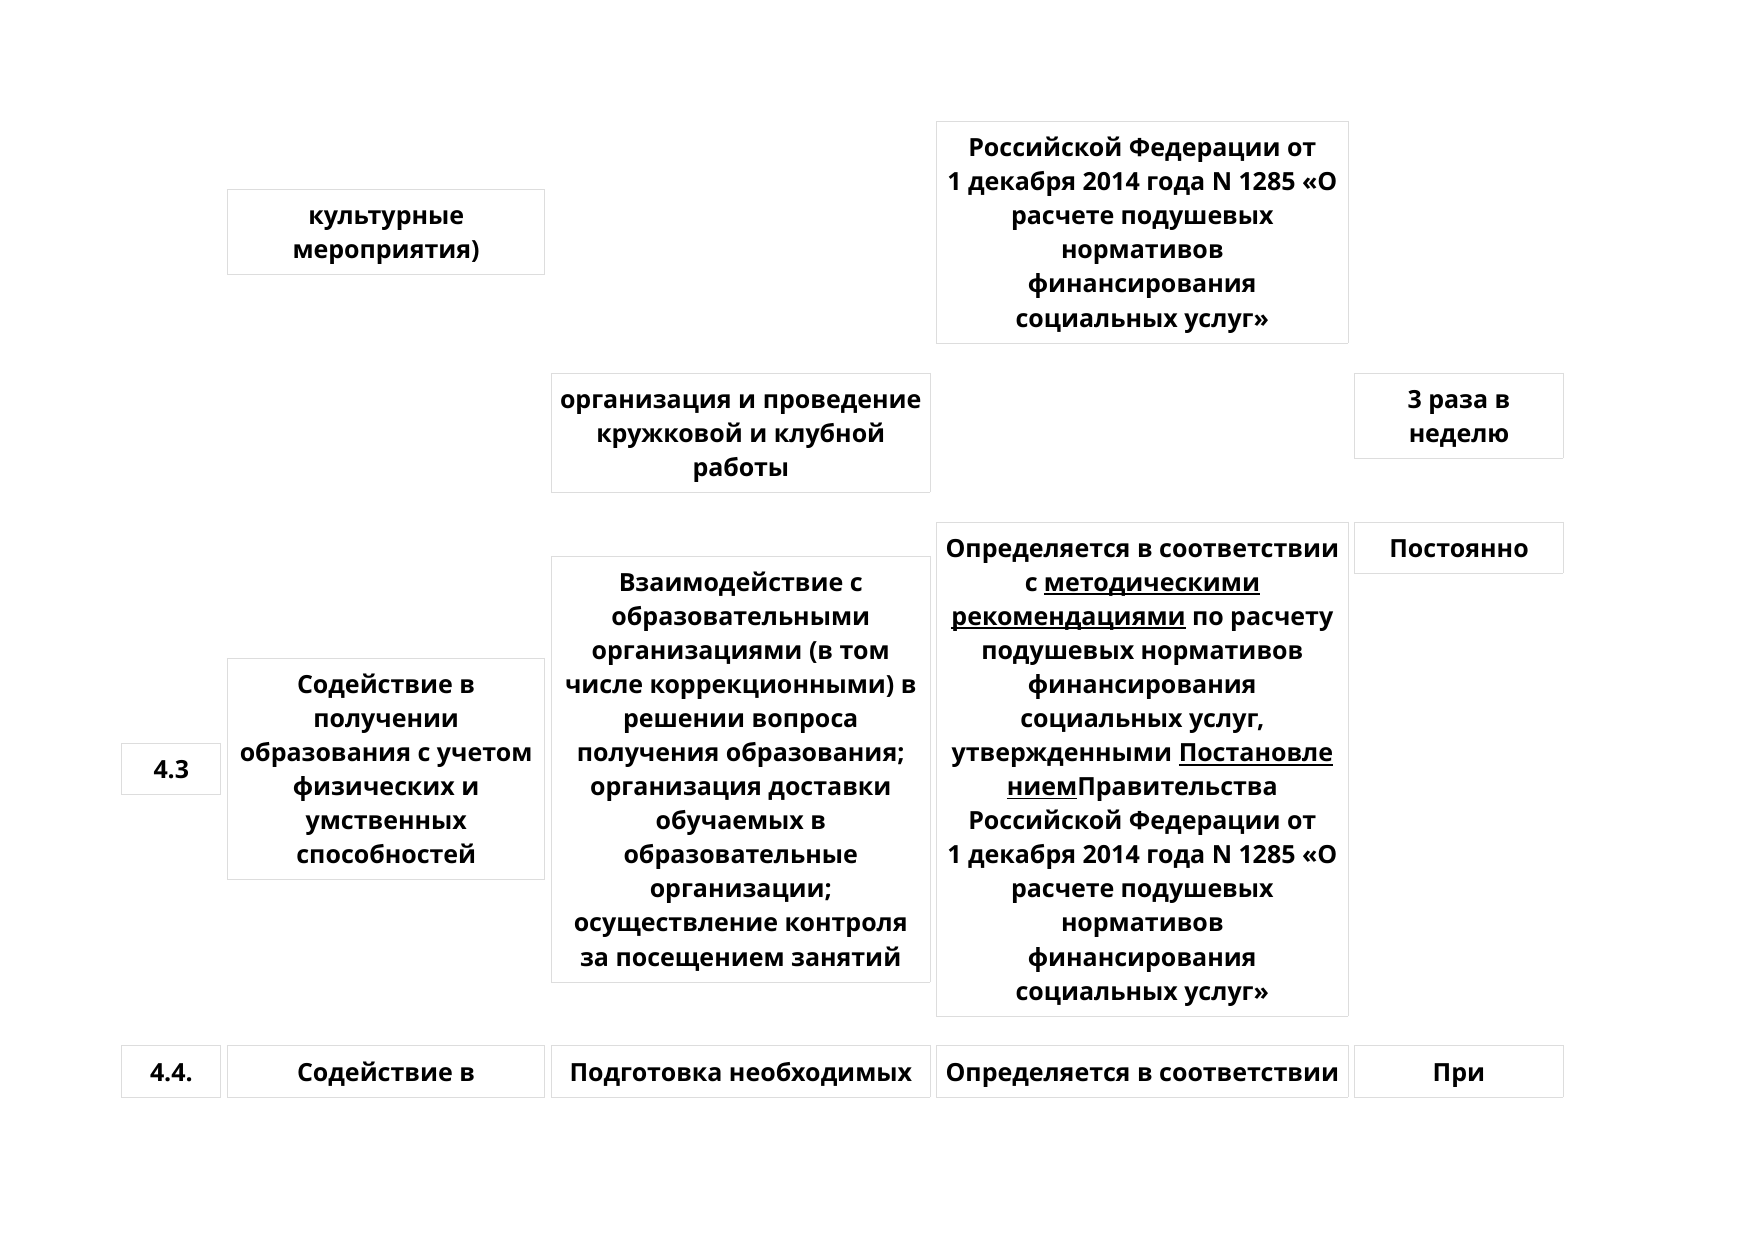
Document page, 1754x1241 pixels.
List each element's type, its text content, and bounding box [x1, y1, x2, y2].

table_cell [224, 370, 548, 519]
table_cell Подготовка необходимых [548, 1043, 933, 1100]
table_cell Содействие в получении образования с учетом физических и умственных способностей [224, 519, 548, 1042]
table_cell При [1351, 1043, 1566, 1100]
table_cell Определяется в соответствии с методическими рекомендациями по расчету подушевых нормативов финансирования социальных услуг, утвержденными ПостановлениемПравительства Российской Федерации от 1 декабря 2014 года N 1285 «О расчете подушевых нормативов финансирования социальных услуг» [933, 519, 1351, 1042]
table_cell [548, 118, 933, 369]
table_cell Постоянно [1351, 519, 1566, 1042]
table_cell [118, 118, 224, 369]
table_cell [933, 370, 1351, 519]
table_cell культурные мероприятия) [224, 118, 548, 369]
table_cell [118, 370, 224, 519]
table_cell Определяется в соответствии [933, 1043, 1351, 1100]
table_cell [1351, 118, 1566, 369]
table_cell 4.3 [118, 519, 224, 1042]
table_cell Российской Федерации от 1 декабря 2014 года N 1285 «О расчете подушевых нормативов финансирования социальных услуг» [933, 118, 1351, 369]
table_cell Взаимодействие с образовательными организациями (в том числе коррекционными) в решении вопроса получения образования; организация доставки обучаемых в образовательные организации; осуществление контроля за посещением занятий [548, 519, 933, 1042]
table_cell Содействие в [224, 1043, 548, 1100]
table_cell 3 раза в неделю [1351, 370, 1566, 519]
table_cell организация и проведение кружковой и клубной работы [548, 370, 933, 519]
table_cell 4.4. [118, 1043, 224, 1100]
